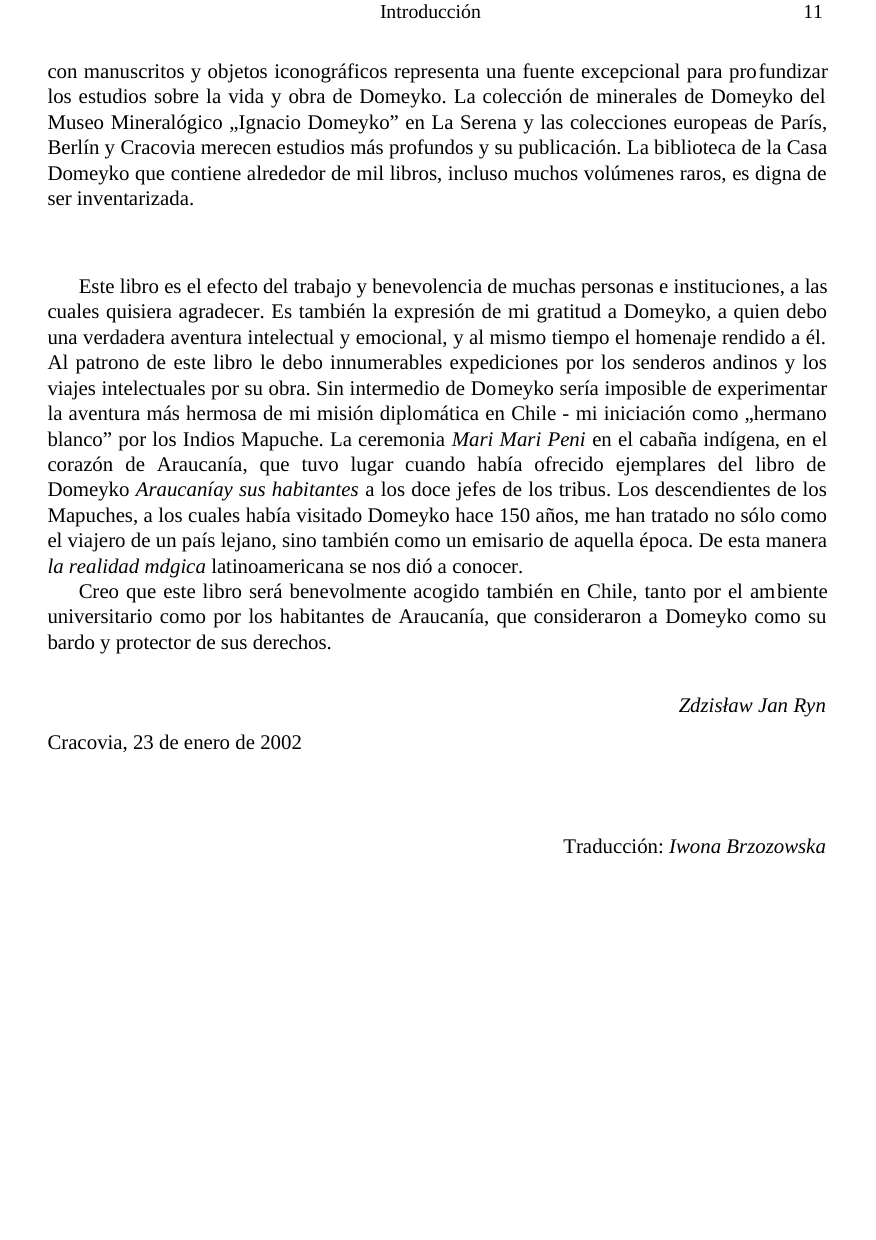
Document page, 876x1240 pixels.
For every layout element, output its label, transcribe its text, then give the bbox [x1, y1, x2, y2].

text Creo que este libro será benevolmente acogido también en Chile, tanto por el am­biente universitario como por los habitantes de Araucanía, que consideraron a Domeyko como su bardo y protector de sus derechos. [47, 579, 828, 654]
text con manuscritos y objetos iconográficos representa una fuente excepcional para pro­fundizar los estudios sobre la vida y obra de Domeyko. La colección de minerales de Domeyko del Museo Mineralógico „Ignacio Domeyko” en La Serena y las colecciones europeas de París, Berlín y Cracovia merecen estudios más profundos y su publica­ción. La biblioteca de la Casa Domeyko que contiene alrededor de mil libros, incluso muchos volúmenes raros, es digna de ser inventarizada. [47, 59, 828, 210]
text Introducción [380, 0, 492, 23]
text Este libro es el efecto del trabajo y benevolencia de muchas personas e institucio­nes, a las cuales quisiera agradecer. Es también la expresión de mi gratitud a Domeyko, a quien debo una verdadera aventura intelectual y emocional, y al mismo tiempo el homenaje rendido a él. Al patrono de este libro le debo innumerables expediciones por los senderos andinos y los viajes intelectuales por su obra. Sin intermedio de Do­meyko sería imposible de experimentar la aventura más hermosa de mi misión diplo­mática en Chile - mi iniciación como „hermano blanco” por los Indios Mapuche. La ceremonia Mari Mari Peni en el cabaña indígena, en el corazón de Araucanía, que tuvo lugar cuando había ofrecido ejemplares del libro de Domeyko Araucaníay sus habitantes a los doce jefes de los tribus. Los descendientes de los Mapuches, a los cuales había visitado Domeyko hace 150 años, me han tratado no sólo como el viajero de un país lejano, sino también como un emisario de aquella época. De esta manera la realidad mdgica latinoamericana se nos dió a conocer. [47, 274, 828, 578]
text Zdzisław Jan Ryn Cracovia, 23 de enero de 2002 [47, 693, 828, 754]
text Traducción: Iwona Brzozowska [47, 833, 828, 858]
text 11 [803, 0, 823, 23]
